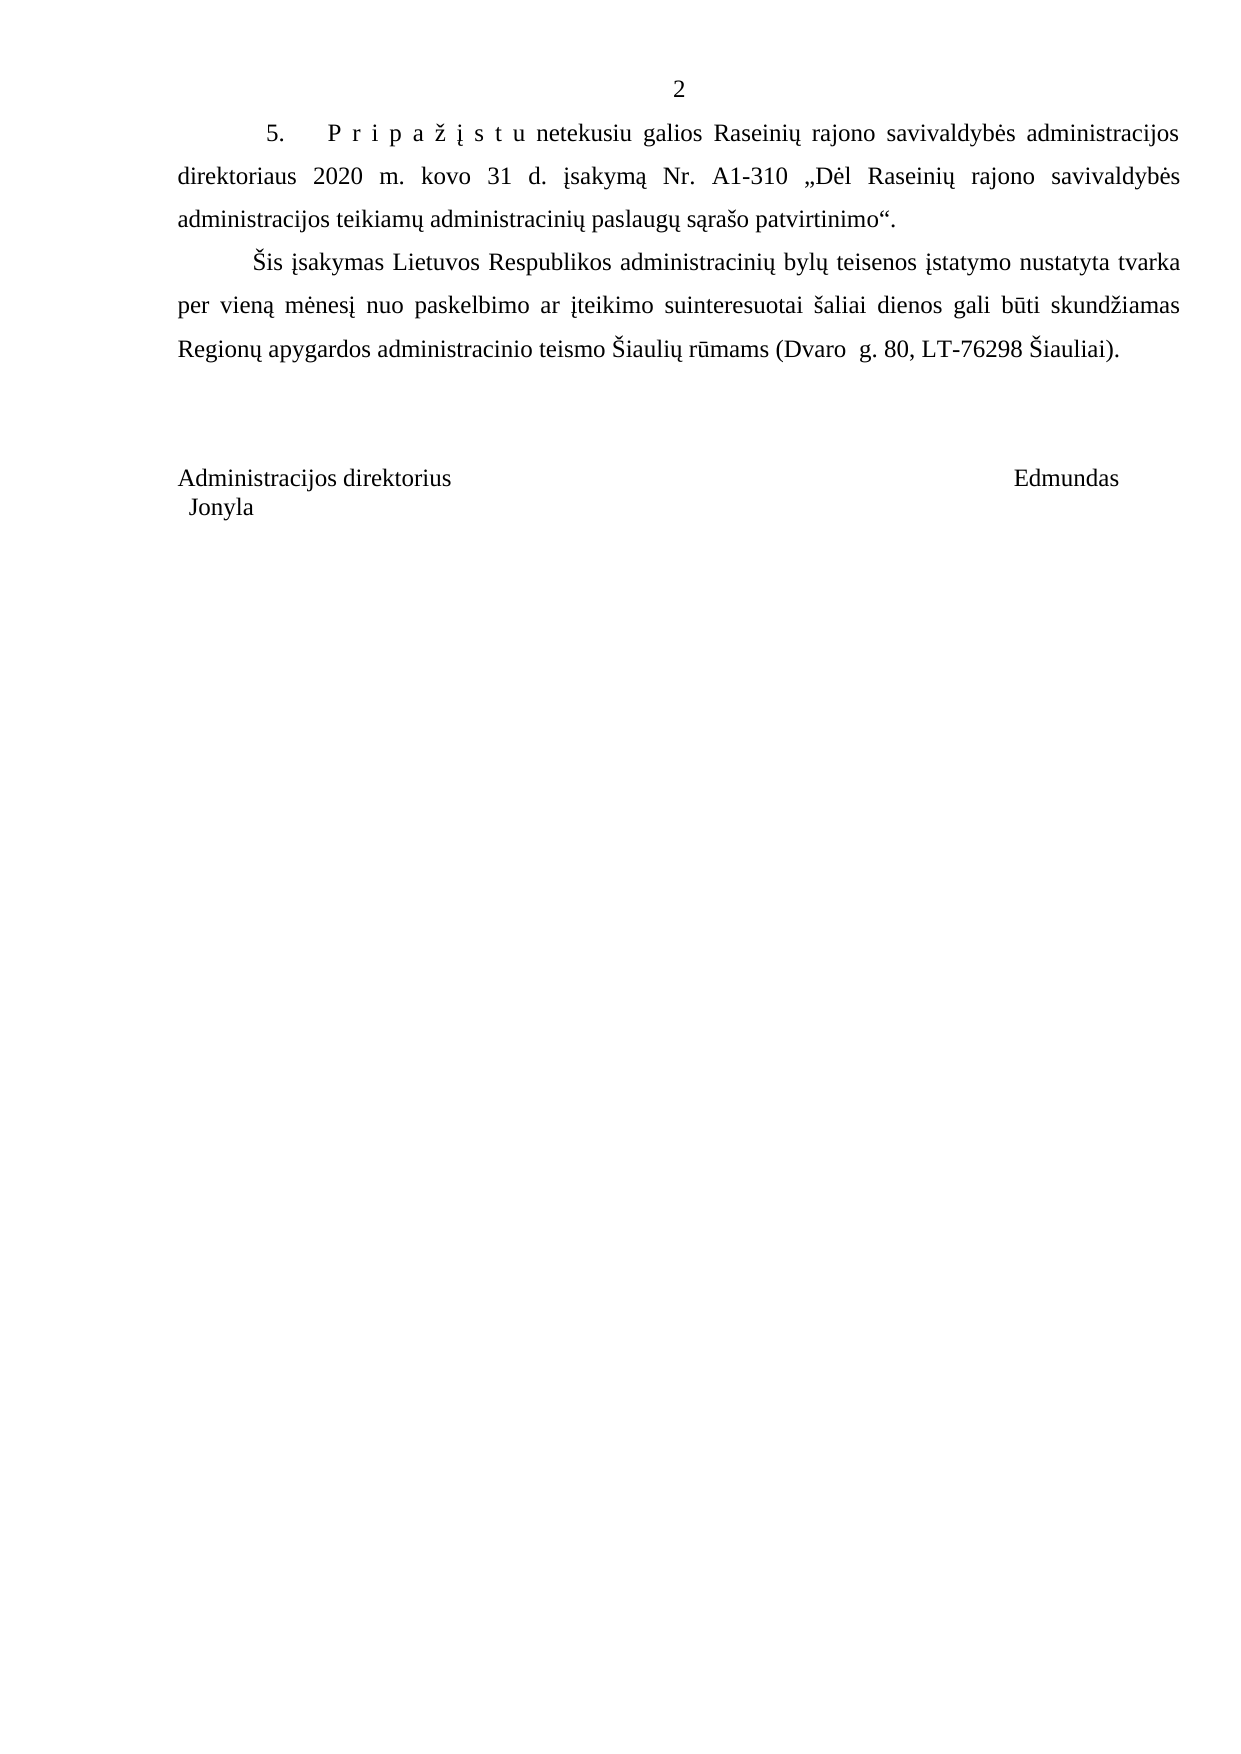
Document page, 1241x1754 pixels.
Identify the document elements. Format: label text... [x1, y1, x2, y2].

text Šis įsakymas Lietuvos Respublikos administracinių bylų teisenos įstatymo nustatyta tvarka per vieną mėnesį nuo paskelbimo ar įteikimo suinteresuotai šaliai dienos gali būti skundžiamas Regionų apygardos administracinio teismo Šiaulių rūmams (Dvaro g. 80, LT-76298 Šiauliai). [177, 247, 1181, 362]
text 5. P r i p a ž į s t u netekusiu galios Raseinių rajono savivaldybės administracijos direktoriaus 2020 m. kovo 31 d. įsakymą Nr. A1-310 „Dėl Raseinių rajono savivaldybės administracijos teikiamų administracinių paslaugų sąrašo patvirtinimo“. [177, 118, 1181, 233]
text Administracijos direktorius Edmundas Jonyla [177, 463, 1181, 521]
